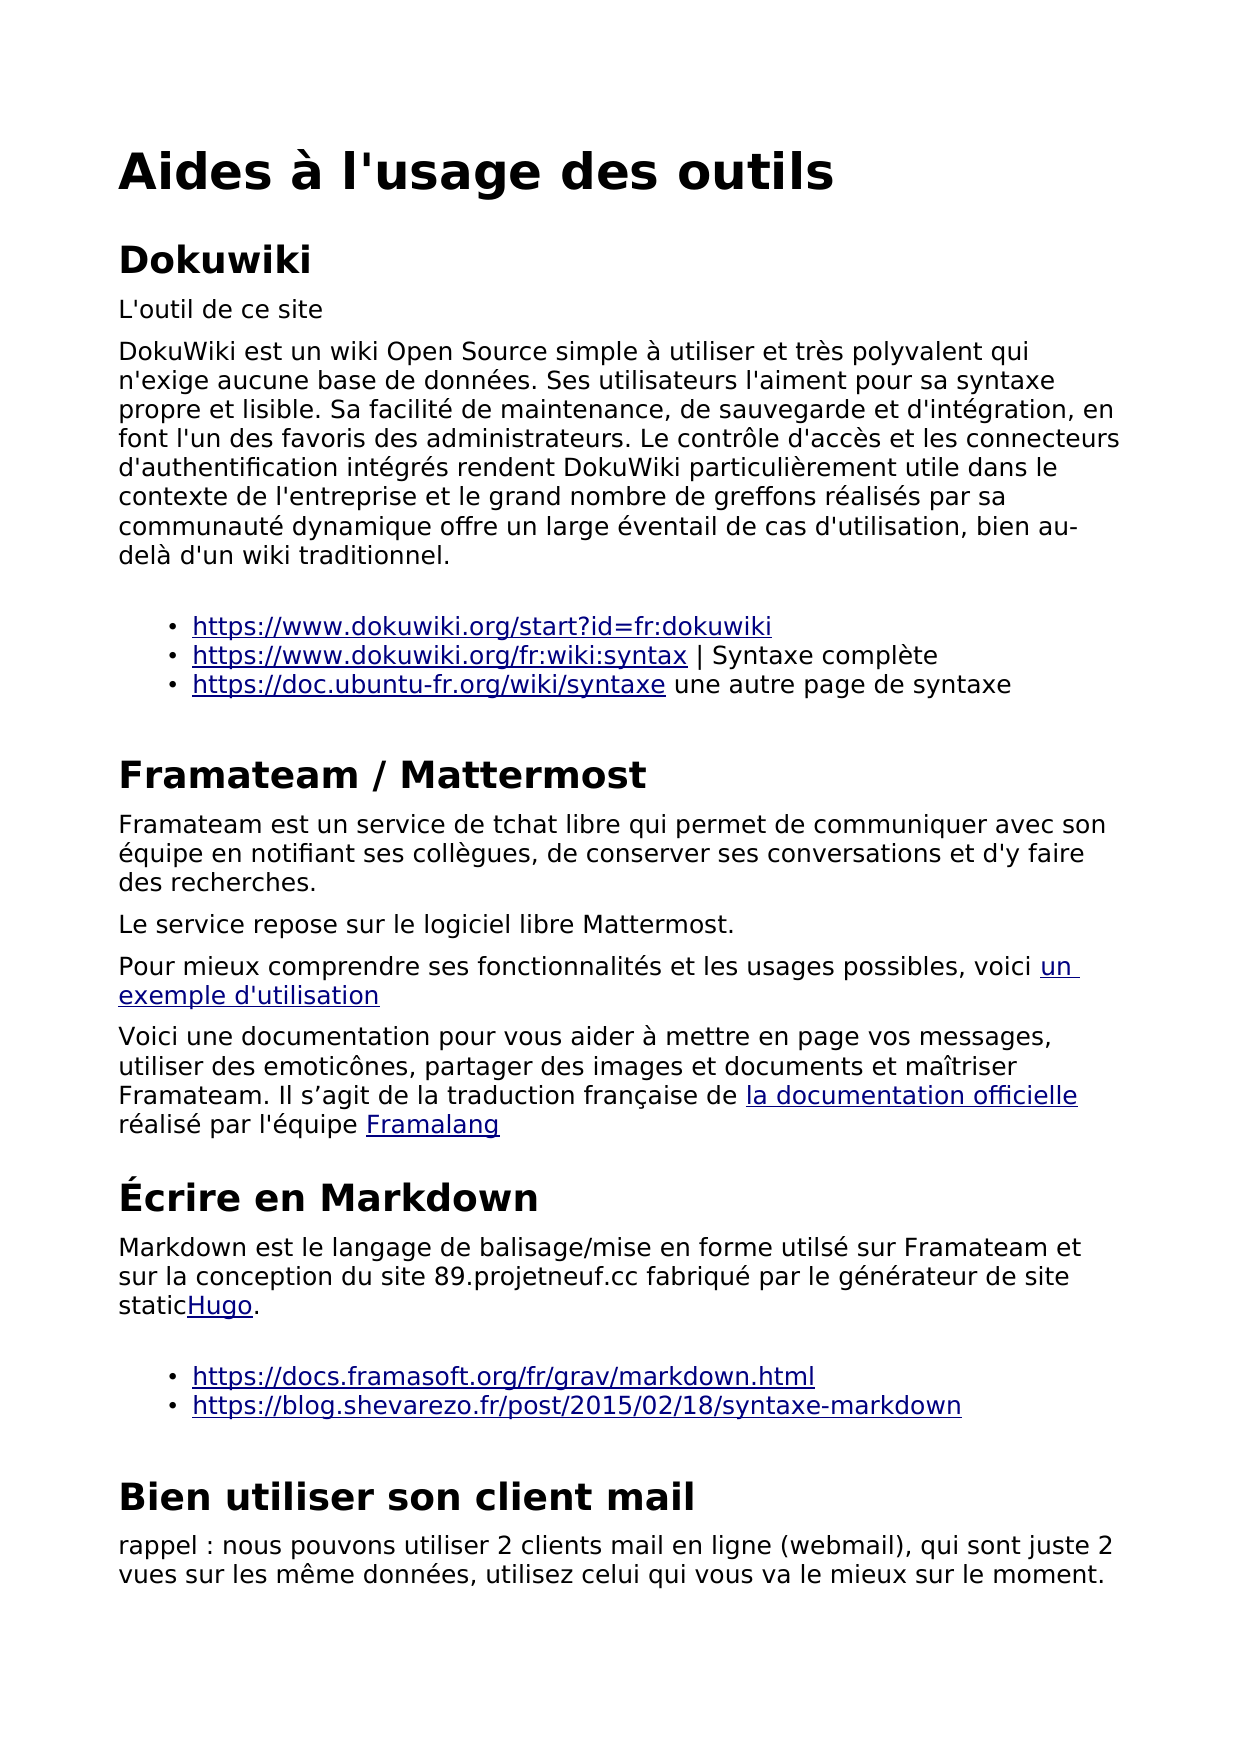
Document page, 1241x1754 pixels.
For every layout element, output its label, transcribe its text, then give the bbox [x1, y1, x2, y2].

subtitle Écrire en Markdown [118, 1177, 1122, 1220]
list https://blog.shevarezo.fr/post/2015/02/18/syntaxe-markdown [177, 1392, 1122, 1421]
subtitle Bien utiliser son client mail [118, 1475, 1122, 1519]
list https://docs.framasoft.org/fr/grav/markdown.html [177, 1362, 1122, 1392]
subtitle Aides à l'usage des outils [118, 143, 1122, 201]
text Pour mieux comprendre ses fonctionnalités et les usages possibles, voici un exemple d'utilisation [118, 952, 1122, 1010]
subtitle Framateam / Mattermost [118, 754, 1122, 798]
text DokuWiki est un wiki Open Source simple à utiliser et très polyvalent qui n'exige aucune base de données. Ses utilisateurs l'aiment pour sa syntaxe propre et lisible. Sa facilité de maintenance, de sauvegarde et d'intégration, en font l'un des favoris des administrateurs. Le contrôle d'accès et les connecteurs d'authentification intégrés rendent DokuWiki particulièrement utile dans le contexte de l'entreprise et le grand nombre de greffons réalisés par sa communauté dynamique offre un large éventail de cas d'utilisation, bien au-delà d'un wiki traditionnel. [118, 337, 1122, 570]
text Voici une documentation pour vous aider à mettre en page vos messages, utiliser des emoticônes, partager des images et documents et maîtriser Framateam. Il s’agit de la traduction française de la documentation officielle réalisé par l'équipe Framalang [118, 1023, 1122, 1139]
list https://www.dokuwiki.org/start?id=fr:dokuwiki [177, 612, 1122, 641]
text Le service repose sur le logiciel libre Mattermost. [118, 910, 1122, 939]
text Markdown est le langage de balisage/mise en forme utilsé sur Framateam et sur la conception du site 89.projetneuf.cc fabriqué par le générateur de site staticHugo. [118, 1233, 1122, 1320]
text L'outil de ce site [118, 295, 1122, 324]
subtitle Dokuwiki [118, 239, 1122, 282]
list https://doc.ubuntu-fr.org/wiki/syntaxe une autre page de syntaxe [177, 670, 1122, 699]
text Framateam est un service de tchat libre qui permet de communiquer avec son équipe en notifiant ses collègues, de conserver ses conversations et d'y faire des recherches. [118, 810, 1122, 898]
text rappel : nous pouvons utiliser 2 clients mail en ligne (webmail), qui sont juste 2 vues sur les même données, utilisez celui qui vous va le mieux sur le moment. [118, 1531, 1122, 1590]
list https://www.dokuwiki.org/fr:wiki:syntax | Syntaxe complète [177, 641, 1122, 670]
